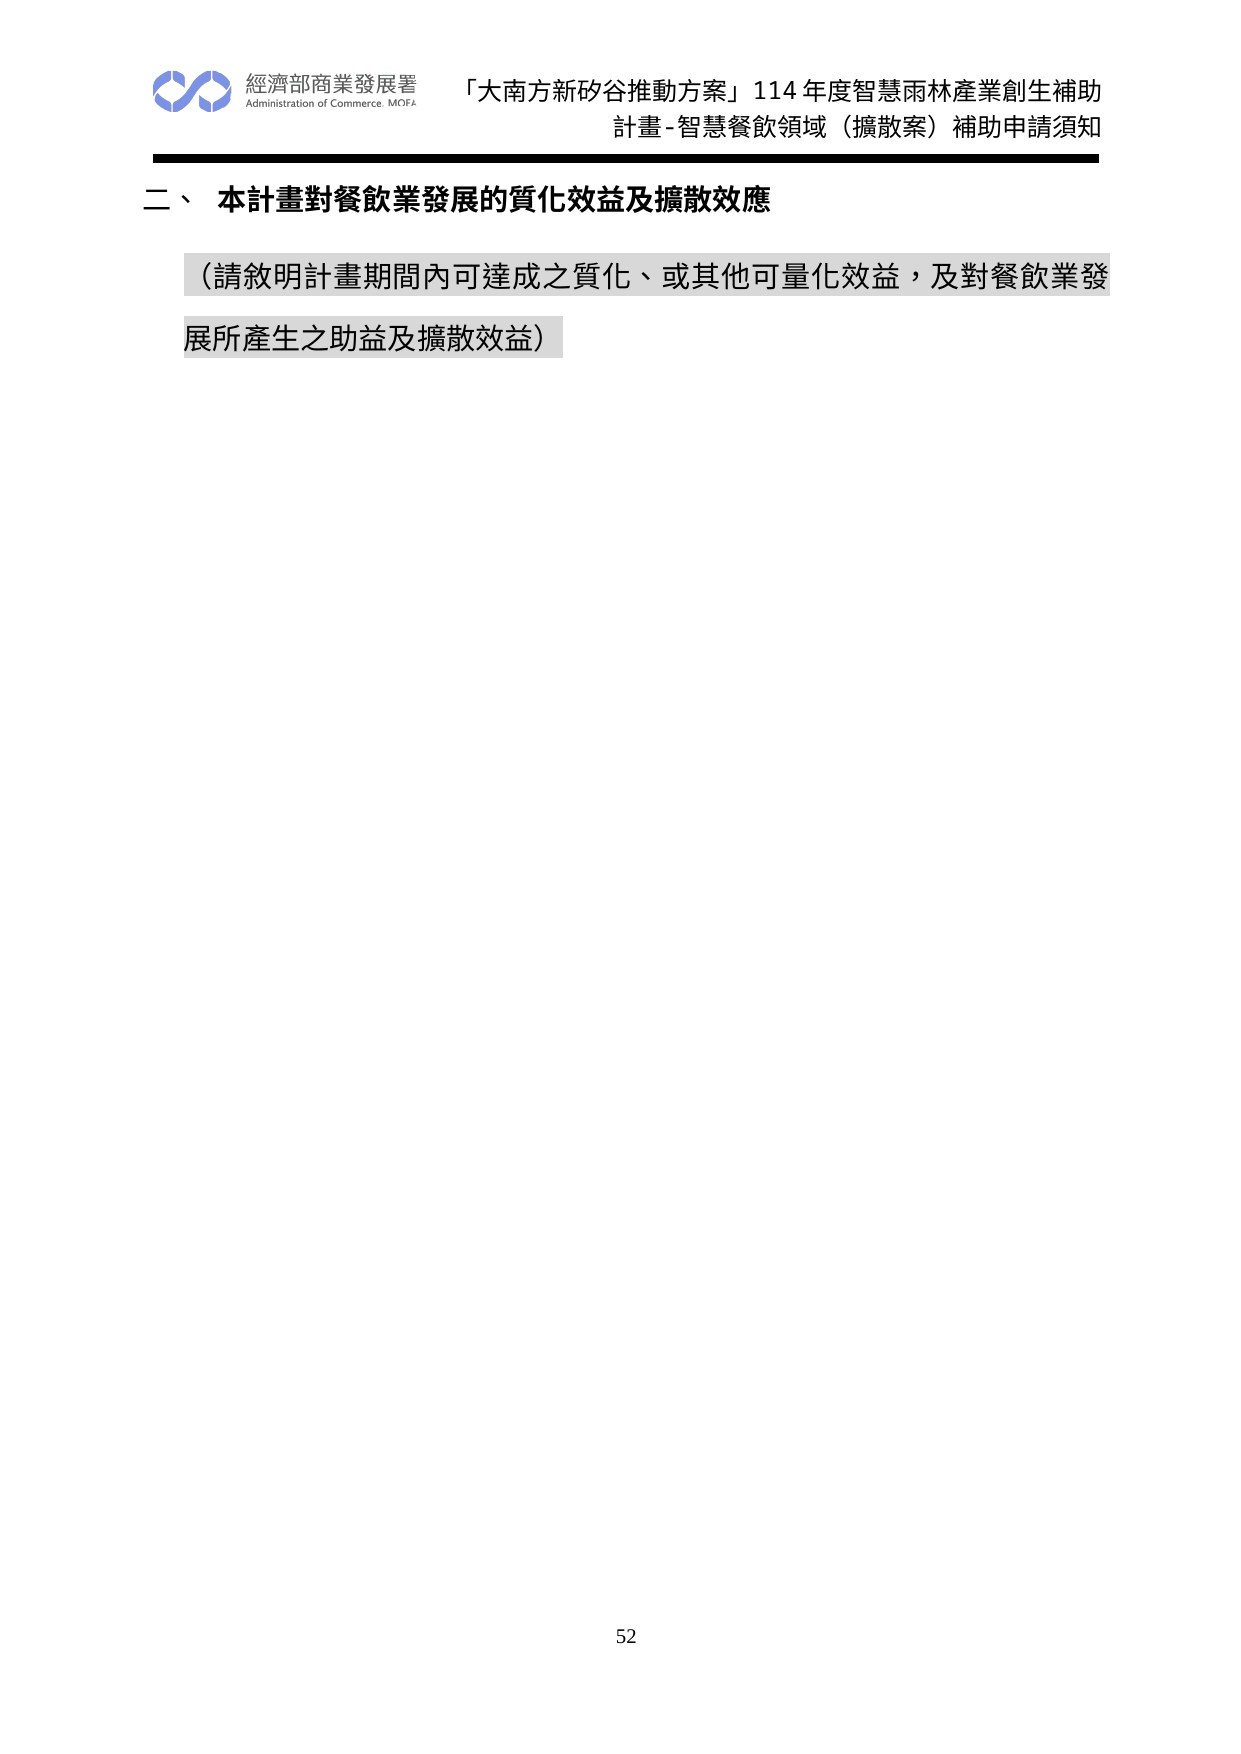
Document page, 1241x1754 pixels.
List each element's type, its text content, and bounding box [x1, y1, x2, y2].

list 本計畫對餐飲業發展的質化效益及擴散效應 [142, 168, 1110, 220]
text （請敘明計畫期間內可達成之質化、或其他可量化效益，及對餐飲業發展所產生之助益及擴散效益） [183, 233, 1110, 358]
